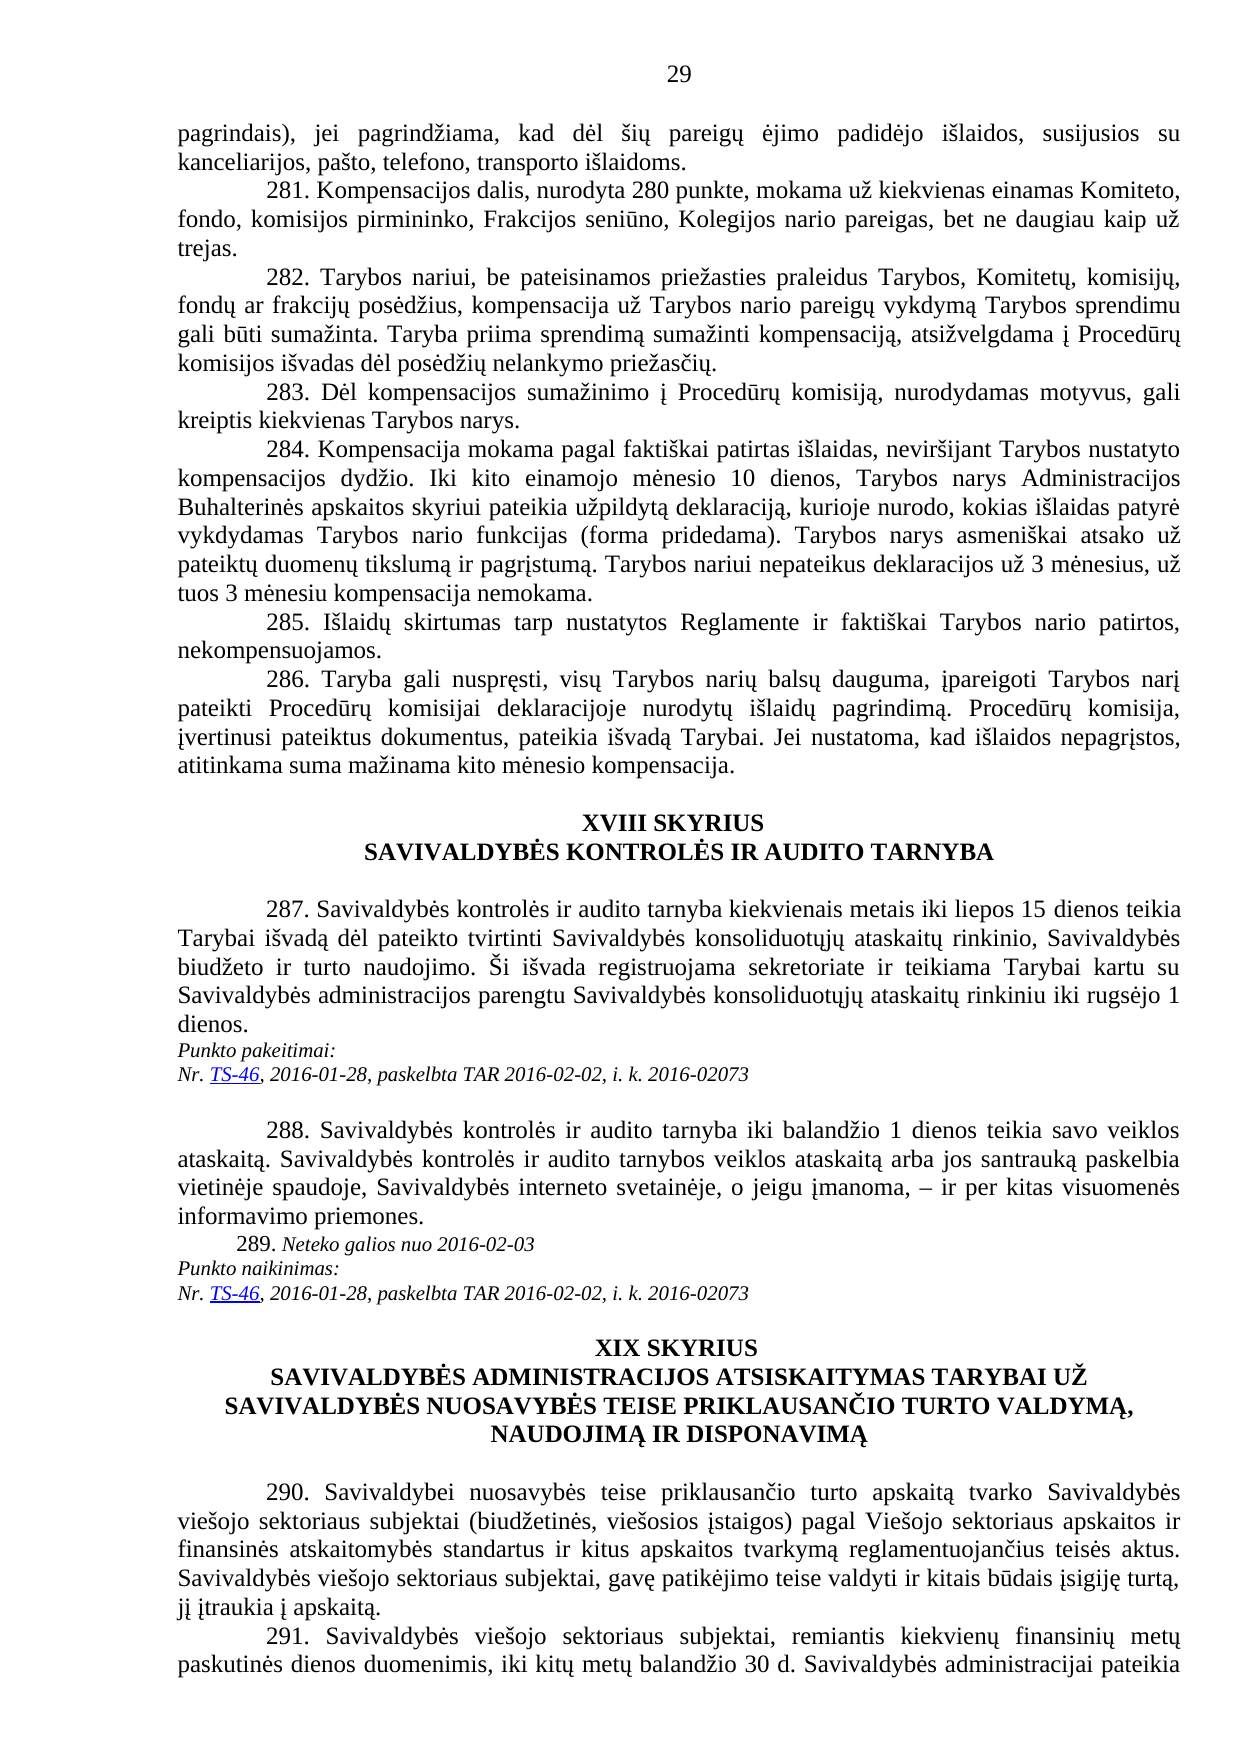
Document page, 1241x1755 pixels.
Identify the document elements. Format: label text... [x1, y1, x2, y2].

text Nr. TS-46, 2016-01-28, paskelbta TAR 2016-02-02, i. k. 2016-02073 [177, 1280, 1181, 1304]
text 288. Savivaldybės kontrolės ir audito tarnyba iki balandžio 1 dienos teikia savo veiklos ataskaitą. Savivaldybės kontrolės ir audito tarnybos veiklos ataskaitą arba jos santrauką paskelbia vietinėje spaudoje, Savivaldybės interneto svetainėje, o jeigu įmanoma, – ir per kitas visuomenės informavimo priemones. [177, 1115, 1181, 1230]
text SAVIVALDYBĖS KONTROLĖS IR AUDITO TARNYBA [177, 837, 1181, 866]
text Punkto naikinimas: [177, 1256, 1181, 1280]
text 285. Išlaidų skirtumas tarp nustatytos Reglamente ir faktiškai Tarybos nario patirtos, nekompensuojamos. [177, 607, 1181, 664]
text XVIII SKYRIUS [177, 808, 1181, 837]
text Nr. TS-46, 2016-01-28, paskelbta TAR 2016-02-02, i. k. 2016-02073 [177, 1062, 1181, 1086]
text pagrindais), jei pagrindžiama, kad dėl šių pareigų ėjimo padidėjo išlaidos, susijusios su kanceliarijos, pašto, telefono, transporto išlaidoms. [177, 118, 1181, 176]
text 291. Savivaldybės viešojo sektoriaus subjektai, remiantis kiekvienų finansinių metų paskutinės dienos duomenimis, iki kitų metų balandžio 30 d. Savivaldybės administracijai pateikia [177, 1621, 1181, 1678]
text 281. Kompensacijos dalis, nurodyta 280 punkte, mokama už kiekvienas einamas Komiteto, fondo, komisijos pirmininko, Frakcijos seniūno, Kolegijos nario pareigas, bet ne daugiau kaip už trejas. [177, 176, 1181, 262]
text 290. Savivaldybei nuosavybės teise priklausančio turto apskaitą tvarko Savivaldybės viešojo sektoriaus subjektai (biudžetinės, viešosios įstaigos) pagal Viešojo sektoriaus apskaitos ir finansinės atskaitomybės standartus ir kitus apskaitos tvarkymą reglamentuojančius teisės aktus. Savivaldybės viešojo sektoriaus subjektai, gavę patikėjimo teise valdyti ir kitais būdais įsigiję turtą, jį įtraukia į apskaitą. [177, 1477, 1181, 1621]
text 289. Neteko galios nuo 2016-02-03 [177, 1230, 1181, 1256]
text 282. Tarybos nariui, be pateisinamos priežasties praleidus Tarybos, Komitetų, komisijų, fondų ar frakcijų posėdžius, kompensacija už Tarybos nario pareigų vykdymą Tarybos sprendimu gali būti sumažinta. Taryba priima sprendimą sumažinti kompensaciją, atsižvelgdama į Procedūrų komisijos išvadas dėl posėdžių nelankymo priežasčių. [177, 262, 1181, 377]
text XIX SKYRIUS [177, 1333, 1181, 1362]
text 284. Kompensacija mokama pagal faktiškai patirtas išlaidas, neviršijant Tarybos nustatyto kompensacijos dydžio. Iki kito einamojo mėnesio 10 dienos, Tarybos narys Administracijos Buhalterinės apskaitos skyriui pateikia užpildytą deklaraciją, kurioje nurodo, kokias išlaidas patyrė vykdydamas Tarybos nario funkcijas (forma pridedama). Tarybos narys asmeniškai atsako už pateiktų duomenų tikslumą ir pagrįstumą. Tarybos nariui nepateikus deklaracijos už 3 mėnesius, už tuos 3 mėnesiu kompensacija nemokama. [177, 434, 1181, 607]
text 286. Taryba gali nuspręsti, visų Tarybos narių balsų dauguma, įpareigoti Tarybos narį pateikti Procedūrų komisijai deklaracijoje nurodytų išlaidų pagrindimą. Procedūrų komisija, įvertinusi pateiktus dokumentus, pateikia išvadą Tarybai. Jei nustatoma, kad išlaidos nepagrįstos, atitinkama suma mažinama kito mėnesio kompensacija. [177, 664, 1181, 779]
text SAVIVALDYBĖS ADMINISTRACIJOS ATSISKAITYMAS TARYBAI UŽ SAVIVALDYBĖS NUOSAVYBĖS TEISE PRIKLAUSANČIO TURTO VALDYMĄ, NAUDOJIMĄ IR DISPONAVIMĄ [177, 1362, 1181, 1448]
text Punkto pakeitimai: [177, 1038, 1181, 1062]
text 287. Savivaldybės kontrolės ir audito tarnyba kiekvienais metais iki liepos 15 dienos teikia Tarybai išvadą dėl pateikto tvirtinti Savivaldybės konsoliduotųjų ataskaitų rinkinio, Savivaldybės biudžeto ir turto naudojimo. Ši išvada registruojama sekretoriate ir teikiama Tarybai kartu su Savivaldybės administracijos parengtu Savivaldybės konsoliduotųjų ataskaitų rinkiniu iki rugsėjo 1 dienos. [177, 894, 1181, 1038]
text 283. Dėl kompensacijos sumažinimo į Procedūrų komisiją, nurodydamas motyvus, gali kreiptis kiekvienas Tarybos narys. [177, 377, 1181, 434]
